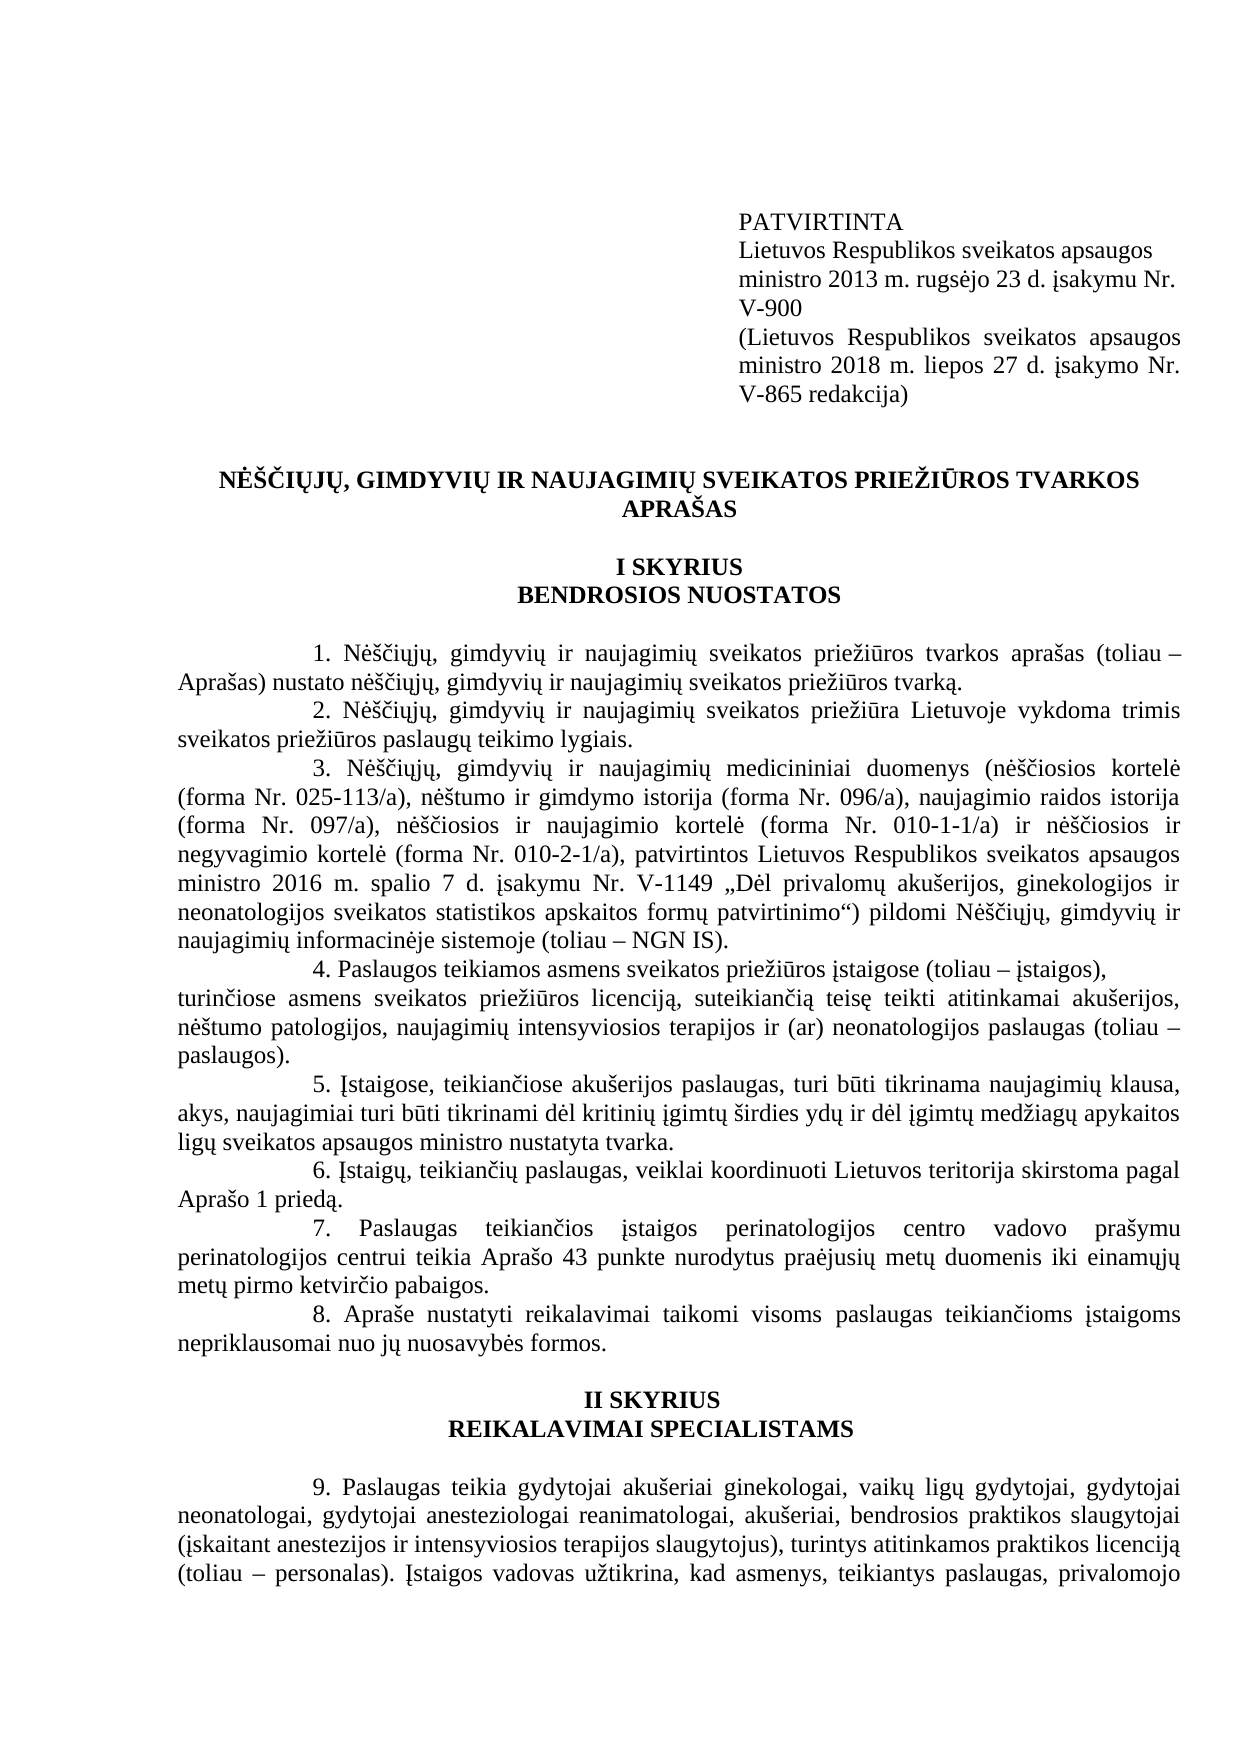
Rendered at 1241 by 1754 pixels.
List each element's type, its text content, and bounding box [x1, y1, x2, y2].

text 4. Paslaugos teikiamos asmens sveikatos priežiūros įstaigose (toliau – įstaigos), [177, 954, 1181, 983]
text 6. Įstaigų, teikiančių paslaugas, veiklai koordinuoti Lietuvos teritorija skirstoma pagal Aprašo 1 priedą. [177, 1155, 1181, 1213]
text 9. Paslaugas teikia gydytojai akušeriai ginekologai, vaikų ligų gydytojai, gydytojai neonatologai, gydytojai anesteziologai reanimatologai, akušeriai, bendrosios praktikos slaugytojai (įskaitant anestezijos ir intensyviosios terapijos slaugytojus), turintys atitinkamos praktikos licenciją (toliau – personalas). Įstaigos vadovas užtikrina, kad asmenys, teikiantys paslaugas, privalomojo [177, 1472, 1181, 1587]
subtitle PATVIRTINTA [738, 207, 1181, 235]
text turinčiose asmens sveikatos priežiūros licenciją, suteikiančią teisę teikti atitinkamai akušerijos, nėštumo patologijos, naujagimių intensyviosios terapijos ir (ar) neonatologijos paslaugas (toliau – paslaugos). [177, 983, 1181, 1069]
subtitle Lietuvos Respublikos sveikatos apsaugos ministro 2013 m. rugsėjo 23 d. įsakymu Nr. V-900 [738, 235, 1181, 322]
text REIKALAVIMAI SPECIALISTAMS [312, 1414, 1181, 1443]
text 8. Apraše nustatyti reikalavimai taikomi visoms paslaugas teikiančioms įstaigoms nepriklausomai nuo jų nuosavybės formos. [177, 1299, 1181, 1357]
text 5. Įstaigose, teikiančiose akušerijos paslaugas, turi būti tikrinama naujagimių klausa, akys, naujagimiai turi būti tikrinami dėl kritinių įgimtų širdies ydų ir dėl įgimtų medžiagų apykaitos ligų sveikatos apsaugos ministro nustatyta tvarka. [177, 1069, 1181, 1155]
text I SKYRIUS [177, 552, 1181, 580]
text 3. Nėščiųjų, gimdyvių ir naujagimių medicininiai duomenys (nėščiosios kortelė (forma Nr. 025-113/a), nėštumo ir gimdymo istorija (forma Nr. 096/a), naujagimio raidos istorija (forma Nr. 097/a), nėščiosios ir naujagimio kortelė (forma Nr. 010-1-1/a) ir nėščiosios ir negyvagimio kortelė (forma Nr. 010-2-1/a), patvirtintos Lietuvos Respublikos sveikatos apsaugos ministro 2016 m. spalio 7 d. įsakymu Nr. V-1149 „Dėl privalomų akušerijos, ginekologijos ir neonatologijos sveikatos statistikos apskaitos formų patvirtinimo“) pildomi Nėščiųjų, gimdyvių ir naujagimių informacinėje sistemoje (toliau – NGN IS). [177, 753, 1181, 954]
text 2. Nėščiųjų, gimdyvių ir naujagimių sveikatos priežiūra Lietuvoje vykdoma trimis sveikatos priežiūros paslaugų teikimo lygiais. [177, 695, 1181, 753]
text NĖŠČIŲJŲ, GIMDYVIŲ IR NAUJAGIMIŲ SVEIKATOS PRIEŽIŪROS Tvarkos aprašas [177, 465, 1181, 523]
text Bendrosios nuostatos [177, 580, 1181, 609]
text 1. Nėščiųjų, gimdyvių ir naujagimių sveikatos priežiūros tvarkos aprašas (toliau – Aprašas) nustato nėščiųjų, gimdyvių ir naujagimių sveikatos priežiūros tvarką. [177, 638, 1181, 695]
text (Lietuvos Respublikos sveikatos apsaugos ministro 2018 m. liepos 27 d. įsakymo Nr. V-865 redakcija) [738, 322, 1181, 408]
text 7. Paslaugas teikiančios įstaigos perinatologijos centro vadovo prašymu perinatologijos centrui teikia Aprašo 43 punkte nurodytus praėjusių metų duomenis iki einamųjų metų pirmo ketvirčio pabaigos. [177, 1213, 1181, 1299]
text II SKYRIUS [312, 1385, 1181, 1414]
